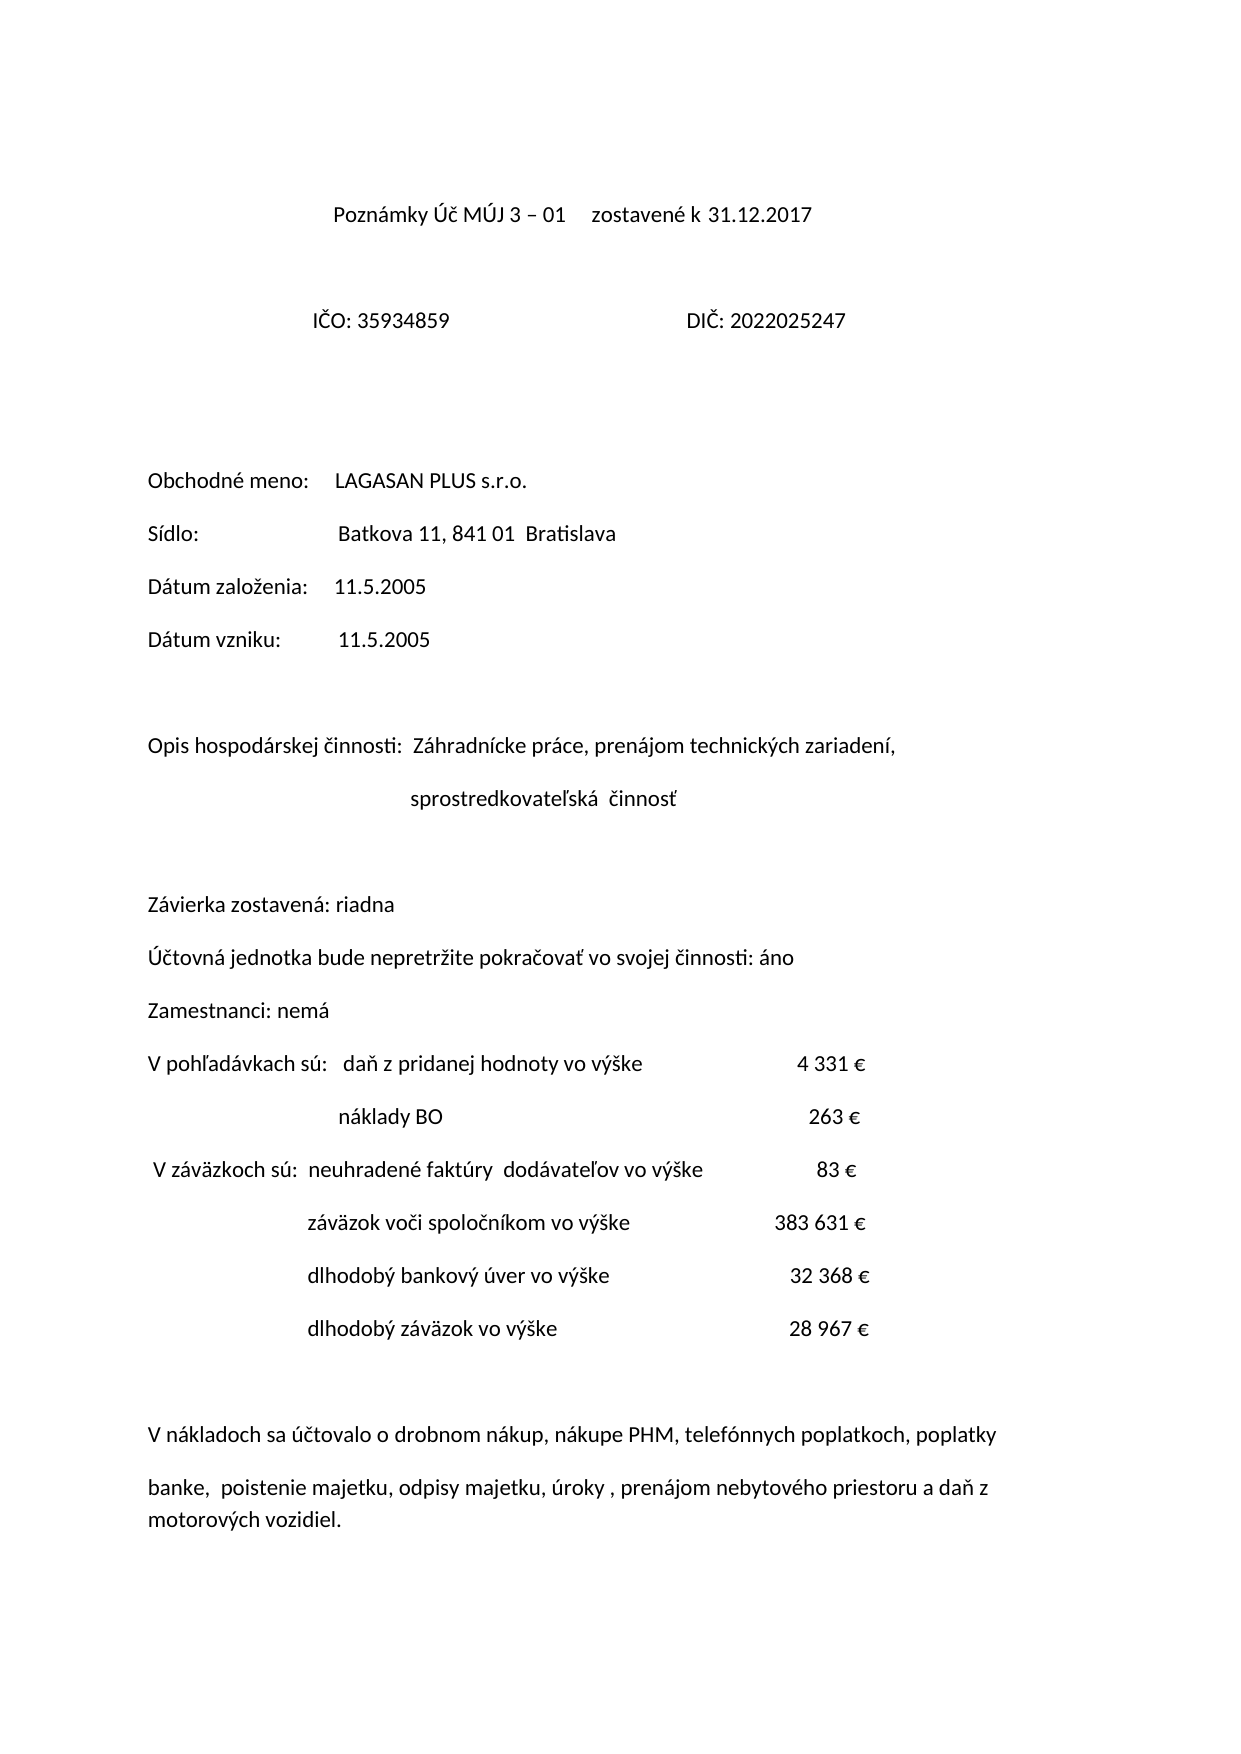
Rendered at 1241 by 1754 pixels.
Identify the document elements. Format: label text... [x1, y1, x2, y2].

text Sídlo: Batkova 11, 841 01 Bratislava [148, 519, 1093, 547]
text Zamestnanci: nemá [148, 996, 1093, 1024]
text IČO: 35934859 DIČ: 2022025247 [148, 307, 1093, 335]
text Dátum vzniku: 11.5.2005 [148, 625, 1093, 653]
text Dátum založenia: 11.5.2005 [148, 572, 1093, 600]
text V pohľadávkach sú: daň z pridanej hodnoty vo výške 4 331 € [148, 1049, 1093, 1077]
text banke, poistenie majetku, odpisy majetku, úroky , prenájom nebytového priestoru a daň z motorových vozidiel. [148, 1473, 1093, 1533]
text dlhodobý záväzok vo výške 28 967 € [148, 1314, 1093, 1342]
text Obchodné meno: LAGASAN PLUS s.r.o. [148, 466, 1093, 494]
text sprostredkovateľská činnosť [148, 784, 1093, 812]
text V záväzkoch sú: neuhradené faktúry dodávateľov vo výške 83 € [148, 1155, 1093, 1183]
text Závierka zostavená: riadna [148, 890, 1093, 918]
text náklady BO 263 € [148, 1102, 1093, 1130]
text záväzok voči spoločníkom vo výške 383 631 € [148, 1208, 1093, 1236]
text Poznámky Úč MÚJ 3 – 01 zostavené k 31.12.2017 [148, 201, 1093, 229]
text Účtovná jednotka bude nepretržite pokračovať vo svojej činnosti: áno [148, 943, 1093, 971]
text Opis hospodárskej činnosti: Záhradnícke práce, prenájom technických zariadení, [148, 731, 1093, 759]
text dlhodobý bankový úver vo výške 32 368 € [148, 1261, 1093, 1289]
text V nákladoch sa účtovalo o drobnom nákup, nákupe PHM, telefónnych poplatkoch, poplatky [148, 1420, 1093, 1448]
